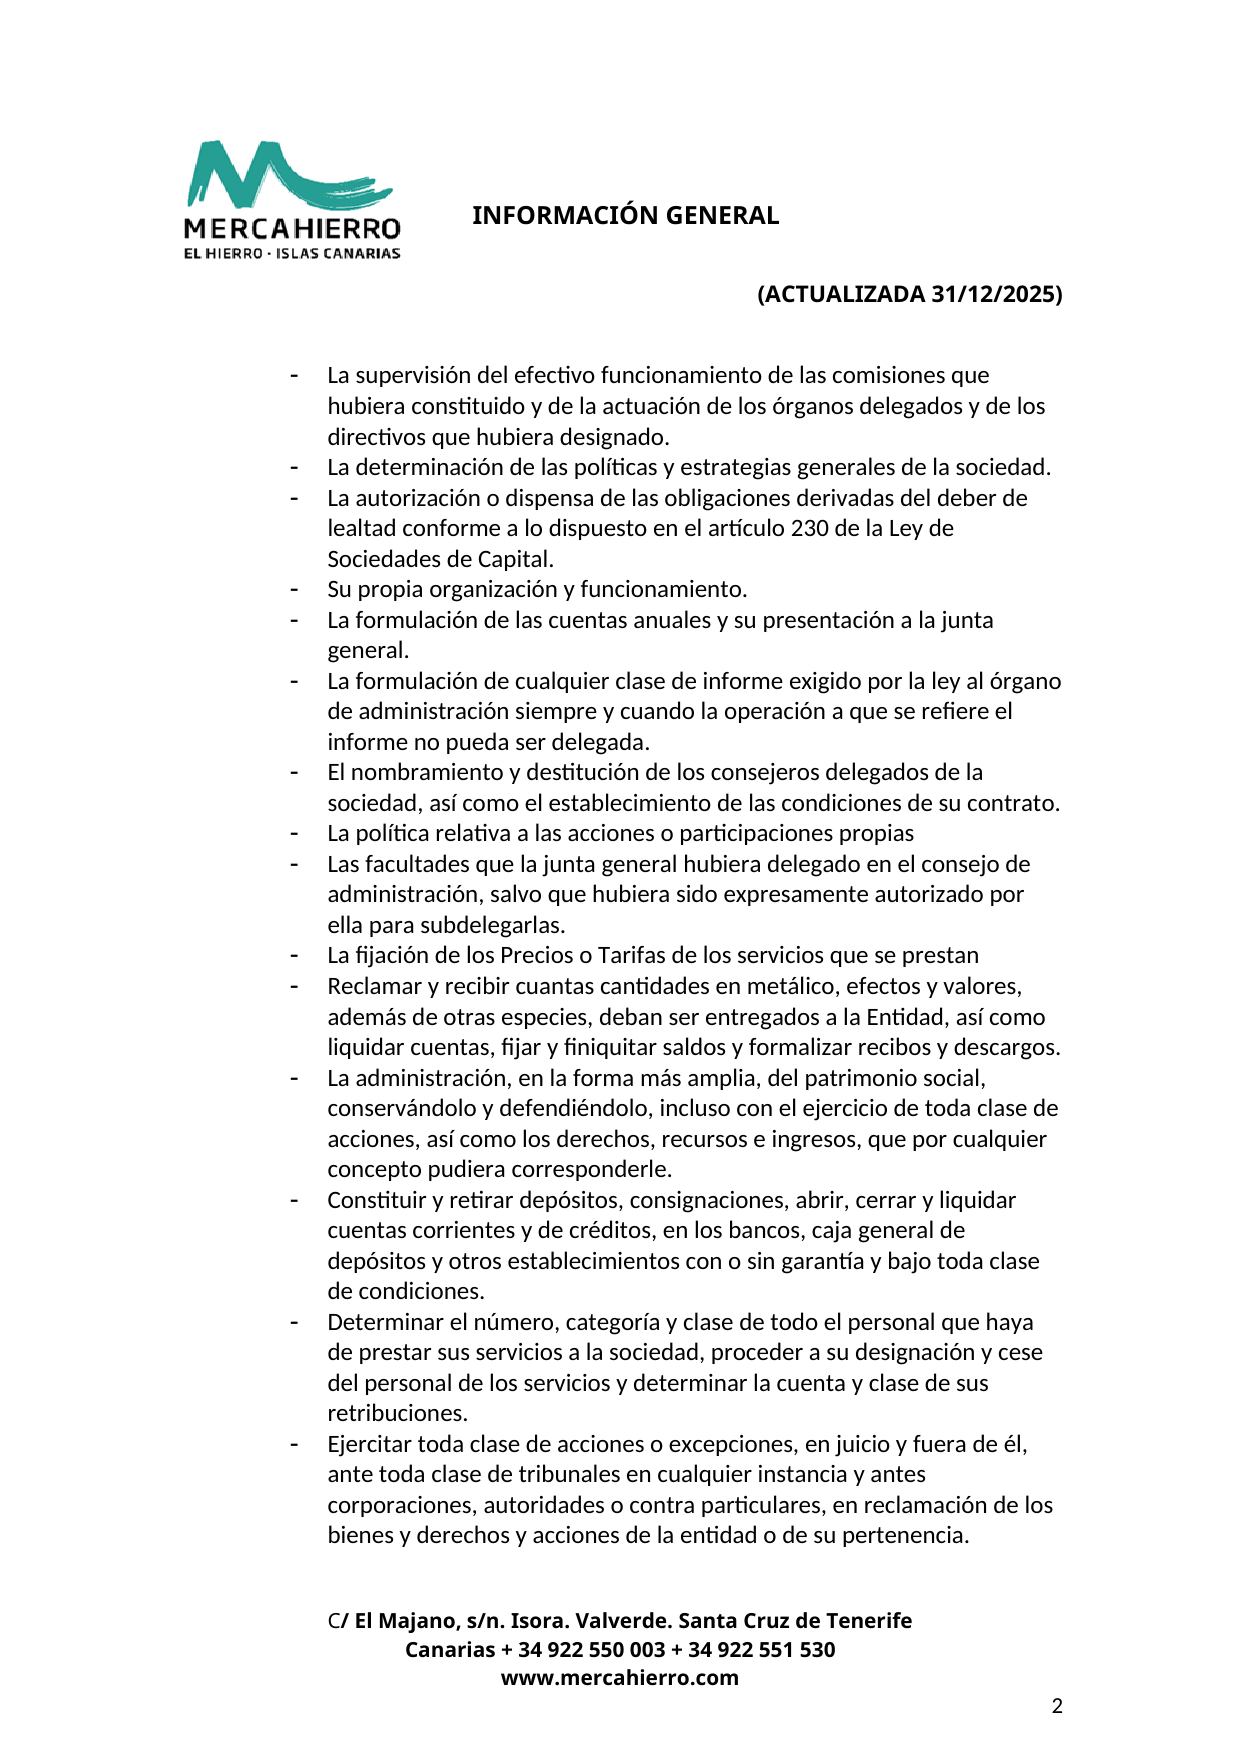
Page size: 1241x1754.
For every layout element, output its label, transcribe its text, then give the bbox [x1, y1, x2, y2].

list Constituir y retirar depósitos, consignaciones, abrir, cerrar y liquidar cuentas corrientes y de créditos, en los bancos, caja general de depósitos y otros establecimientos con o sin garantía y bajo toda clase de condiciones. [290, 1184, 1063, 1306]
list Ejercitar toda clase de acciones o excepciones, en juicio y fuera de él, ante toda clase de tribunales en cualquier instancia y antes corporaciones, autoridades o contra particulares, en reclamación de los bienes y derechos y acciones de la entidad o de su pertenencia. [290, 1428, 1063, 1550]
list La supervisión del efectivo funcionamiento de las comisiones que hubiera constituido y de la actuación de los órganos delegados y de los directivos que hubiera designado. [290, 360, 1063, 451]
list El nombramiento y destitución de los consejeros delegados de la sociedad, así como el establecimiento de las condiciones de su contrato. [290, 756, 1063, 817]
list La formulación de cualquier clase de informe exigido por la ley al órgano de administración siempre y cuando la operación a que se refiere el informe no pueda ser delegada. [290, 665, 1063, 756]
list La autorización o dispensa de las obligaciones derivadas del deber de lealtad conforme a lo dispuesto en el artículo 230 de la Ley de Sociedades de Capital. [290, 482, 1063, 573]
list La fijación de los Precios o Tarifas de los servicios que se prestan [290, 939, 1063, 970]
list La formulación de las cuentas anuales y su presentación a la junta general. [290, 604, 1063, 665]
list La determinación de las políticas y estrategias generales de la sociedad. [290, 451, 1063, 482]
list Su propia organización y funcionamiento. [290, 573, 1063, 604]
list Las facultades que la junta general hubiera delegado en el consejo de administración, salvo que hubiera sido expresamente autorizado por ella para subdelegarlas. [290, 848, 1063, 939]
list La administración, en la forma más amplia, del patrimonio social, conservándolo y defendiéndolo, incluso con el ejercicio de toda clase de acciones, así como los derechos, recursos e ingresos, que por cualquier concepto pudiera corresponderle. [290, 1062, 1063, 1184]
list Reclamar y recibir cuantas cantidades en metálico, efectos y valores, además de otras especies, deban ser entregados a la Entidad, así como liquidar cuentas, fijar y finiquitar saldos y formalizar recibos y descargos. [290, 970, 1063, 1062]
list Determinar el número, categoría y clase de todo el personal que haya de prestar sus servicios a la sociedad, proceder a su designación y cese del personal de los servicios y determinar la cuenta y clase de sus retribuciones. [290, 1306, 1063, 1428]
list La política relativa a las acciones o participaciones propias [290, 817, 1063, 848]
